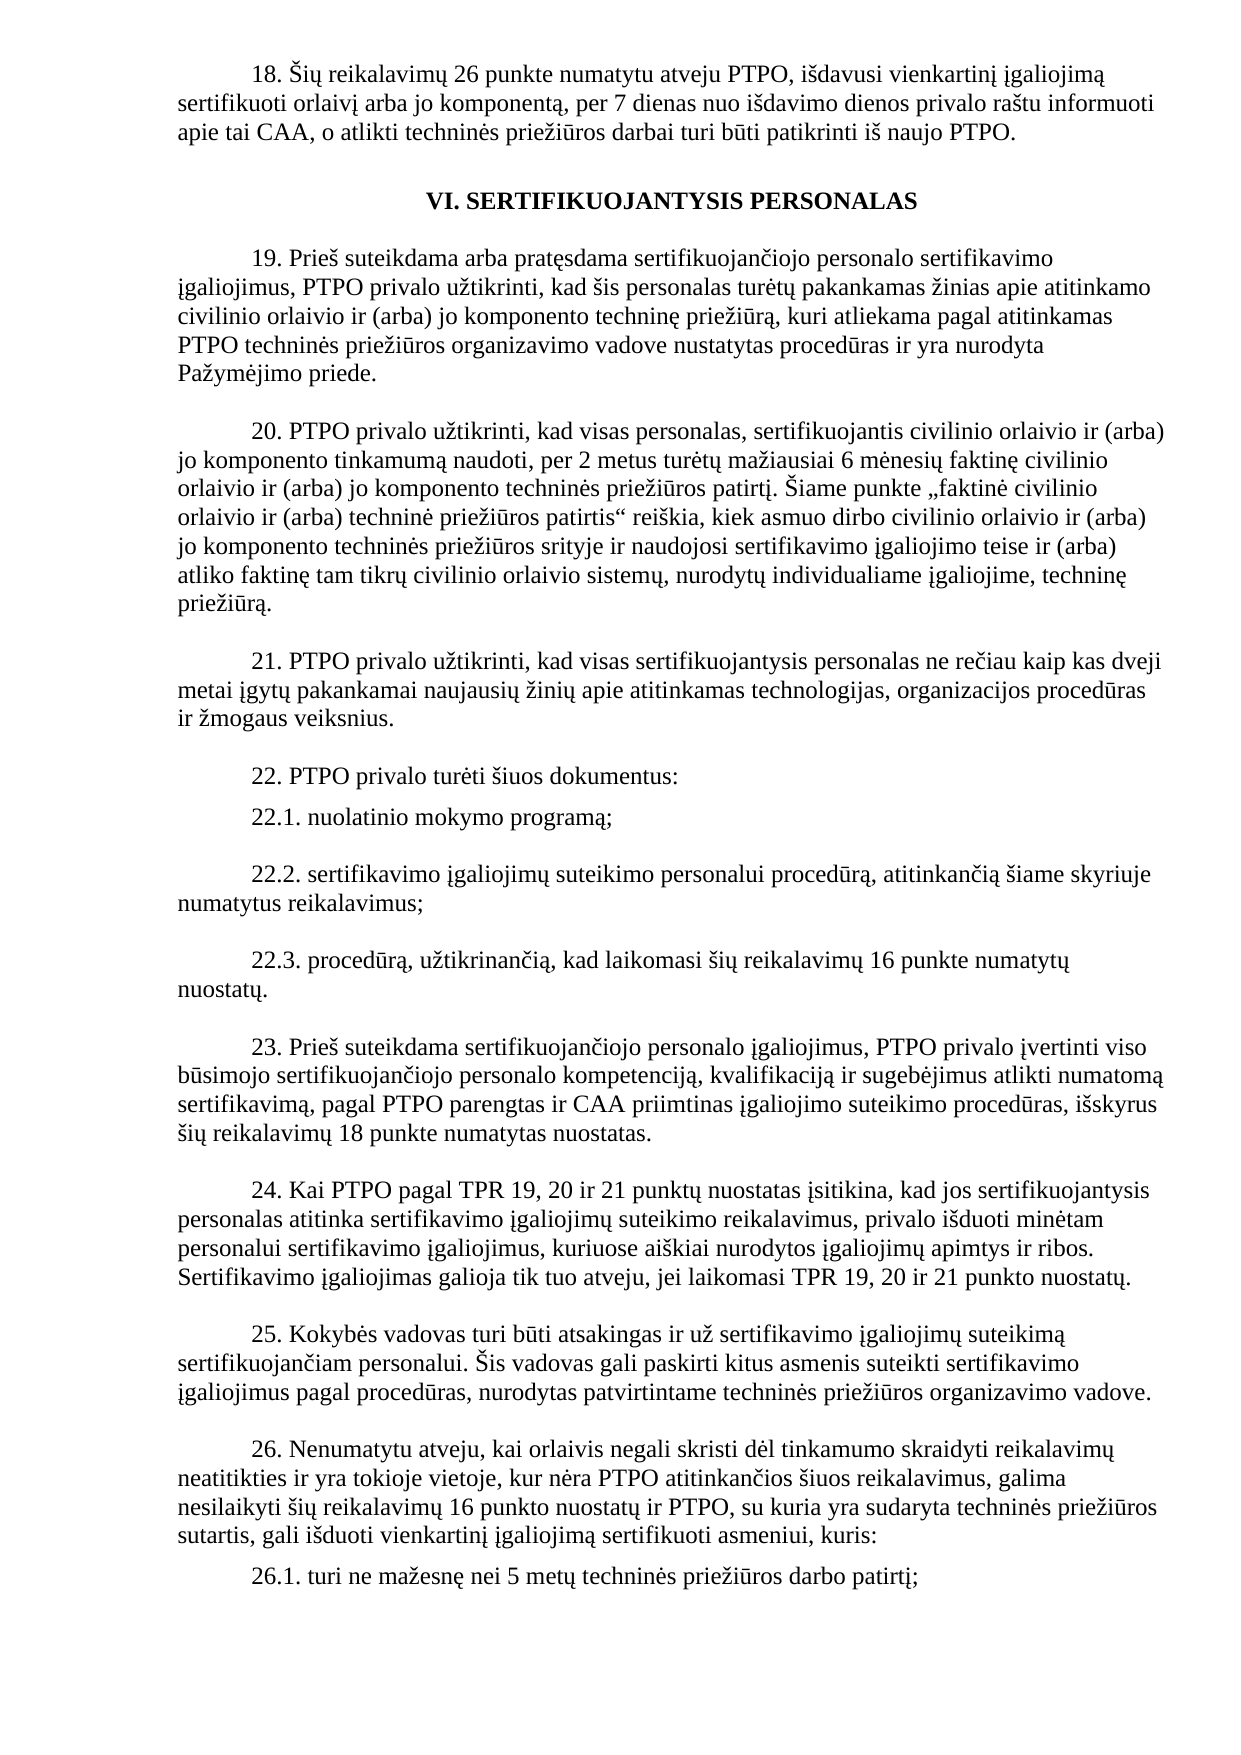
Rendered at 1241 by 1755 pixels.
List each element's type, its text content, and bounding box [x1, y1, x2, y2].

text 20. PTPO privalo užtikrinti, kad visas personalas, sertifikuojantis civilinio orlaivio ir (arba) jo komponento tinkamumą naudoti, per 2 metus turėtų mažiausiai 6 mėnesių faktinę civilinio orlaivio ir (arba) jo komponento techninės priežiūros patirtį. Šiame punkte „faktinė civilinio orlaivio ir (arba) techninė priežiūros patirtis“ reiškia, kiek asmuo dirbo civilinio orlaivio ir (arba) jo komponento techninės priežiūros srityje ir naudojosi sertifikavimo įgaliojimo teise ir (arba) atliko faktinę tam tikrų civilinio orlaivio sistemų, nurodytų individualiame įgaliojime, techninę priežiūrą. [177, 416, 1166, 617]
text 22. PTPO privalo turėti šiuos dokumentus: [177, 761, 1166, 790]
text 26.1. turi ne mažesnę nei 5 metų techninės priežiūros darbo patirtį; [177, 1561, 1166, 1590]
text 24. Kai PTPO pagal TPR 19, 20 ir 21 punktų nuostatas įsitikina, kad jos sertifikuojantysis personalas atitinka sertifikavimo įgaliojimų suteikimo reikalavimus, privalo išduoti minėtam personalui sertifikavimo įgaliojimus, kuriuose aiškiai nurodytos įgaliojimų apimtys ir ribos. Sertifikavimo įgaliojimas galioja tik tuo atveju, jei laikomasi TPR 19, 20 ir 21 punkto nuostatų. [177, 1176, 1166, 1291]
text 23. Prieš suteikdama sertifikuojančiojo personalo įgaliojimus, PTPO privalo įvertinti viso būsimojo sertifikuojančiojo personalo kompetenciją, kvalifikaciją ir sugebėjimus atlikti numatomą sertifikavimą, pagal PTPO parengtas ir CAA priimtinas įgaliojimo suteikimo procedūras, išskyrus šių reikalavimų 18 punkte numatytas nuostatas. [177, 1032, 1166, 1147]
text 25. Kokybės vadovas turi būti atsakingas ir už sertifikavimo įgaliojimų suteikimą sertifikuojančiam personalui. Šis vadovas gali paskirti kitus asmenis suteikti sertifikavimo įgaliojimus pagal procedūras, nurodytas patvirtintame techninės priežiūros organizavimo vadove. [177, 1319, 1166, 1406]
text 22.2. sertifikavimo įgaliojimų suteikimo personalui procedūrą, atitinkančią šiame skyriuje numatytus reikalavimus; [177, 859, 1166, 917]
text 22.1. nuolatinio mokymo programą; [177, 802, 1166, 831]
text 21. PTPO privalo užtikrinti, kad visas sertifikuojantysis personalas ne rečiau kaip kas dveji metai įgytų pakankamai naujausių žinių apie atitinkamas technologijas, organizacijos procedūras ir žmogaus veiksnius. [177, 646, 1166, 732]
text VI. Sertifikuojantysis personalas [177, 186, 1166, 215]
text 19. Prieš suteikdama arba pratęsdama sertifikuojančiojo personalo sertifikavimo įgaliojimus, PTPO privalo užtikrinti, kad šis personalas turėtų pakankamas žinias apie atitinkamo civilinio orlaivio ir (arba) jo komponento techninę priežiūrą, kuri atliekama pagal atitinkamas PTPO techninės priežiūros organizavimo vadove nustatytas procedūras ir yra nurodyta Pažymėjimo priede. [177, 243, 1166, 387]
text 26. Nenumatytu atveju, kai orlaivis negali skristi dėl tinkamumo skraidyti reikalavimų neatitikties ir yra tokioje vietoje, kur nėra PTPO atitinkančios šiuos reikalavimus, galima nesilaikyti šių reikalavimų 16 punkto nuostatų ir PTPO, su kuria yra sudaryta techninės priežiūros sutartis, gali išduoti vienkartinį įgaliojimą sertifikuoti asmeniui, kuris: [177, 1434, 1166, 1549]
text 18. Šių reikalavimų 26 punkte numatytu atveju PTPO, išdavusi vienkartinį įgaliojimą sertifikuoti orlaivį arba jo komponentą, per 7 dienas nuo išdavimo dienos privalo raštu informuoti apie tai CAA, o atlikti techninės priežiūros darbai turi būti patikrinti iš naujo PTPO. [177, 59, 1166, 145]
text 22.3. procedūrą, užtikrinančią, kad laikomasi šių reikalavimų 16 punkte numatytų nuostatų. [177, 946, 1166, 1003]
